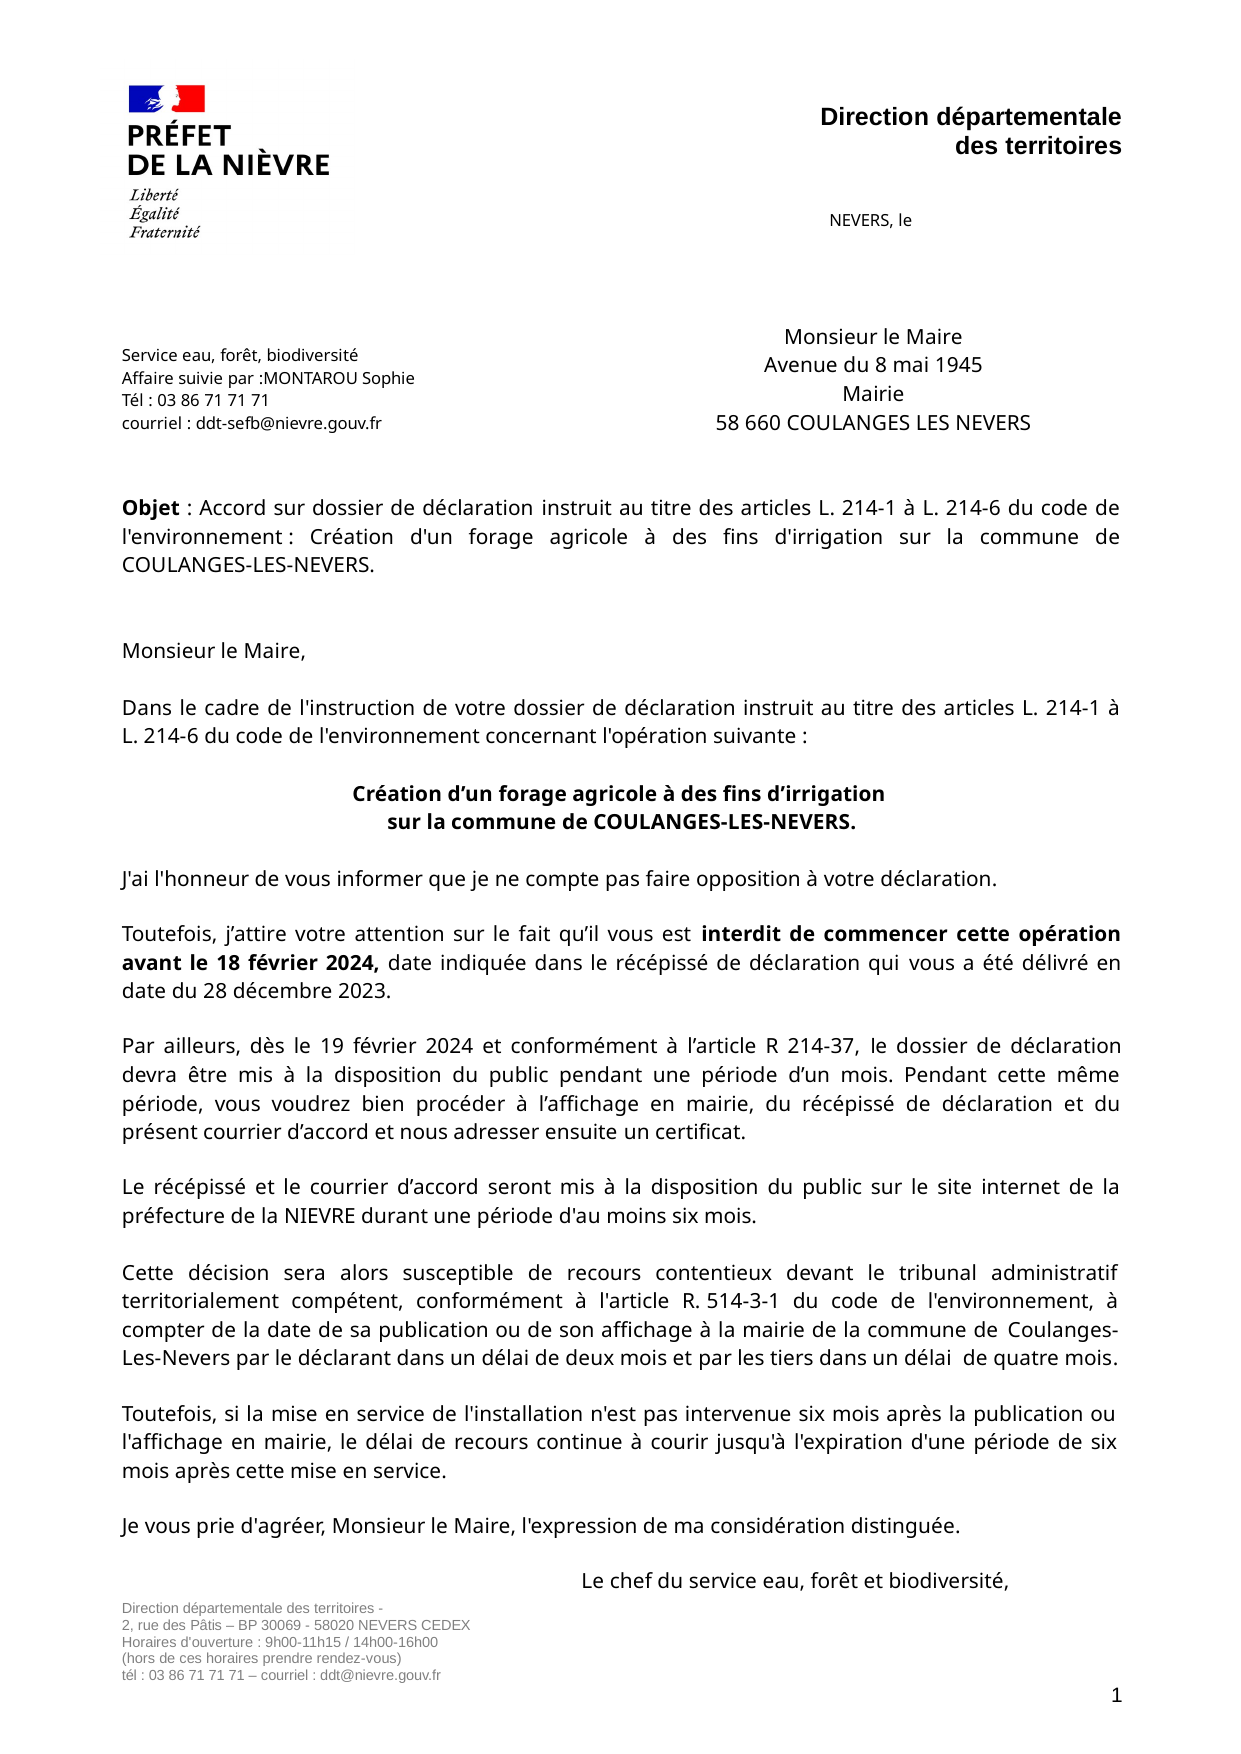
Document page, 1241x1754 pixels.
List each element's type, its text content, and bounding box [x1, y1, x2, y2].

text Cette décision sera alors susceptible de recours contentieux devant le tribunal administratif territorialement compétent, conformément à l'article R. 514-3-1 du code de l'environnement, à compter de la date de sa publication ou de son affichage à la mairie de la commune de Coulanges-Les-Nevers par le déclarant dans un délai de deux mois et par les tiers dans un délai de quatre mois. [122, 1258, 1119, 1372]
text sur la commune de COULANGES-LES-NEVERS. [122, 807, 1122, 836]
text Monsieur le Maire, [122, 636, 1122, 664]
text Direction départementale des territoires [355, 101, 1122, 159]
text NEVERS, le [623, 209, 1122, 232]
picture [99, 59, 355, 255]
table_header [122, 322, 623, 344]
text Je vous prie d'agréer, Monsieur le Maire, l'expression de ma considération distinguée. [122, 1511, 1122, 1539]
text Le chef du service eau, forêt et biodiversité, [122, 1566, 1122, 1594]
text Par ailleurs, dès le 19 février 2024 et conformément à l’article R 214-37, le dossier de déclaration devra être mis à la disposition du public pendant une période d’un mois. Pendant cette même période, vous voudrez bien procéder à l’affichage en mairie, du récépissé de déclaration et du présent courrier d’accord et nous adresser ensuite un certificat. [122, 1031, 1122, 1146]
text Dans le cadre de l'instruction de votre dossier de déclaration instruit au titre des articles L. 214-1 à L. 214-6 du code de l'environnement concernant l'opération suivante : [122, 693, 1122, 750]
table_cell Service eau, forêt, biodiversité Affaire suivie par :MONTAROU Sophie Tél : 03 86 71 71 71 courriel : ddt-sefb@nievre.gouv.fr [122, 344, 623, 464]
text Toutefois, si la mise en service de l'installation n'est pas intervenue six mois après la publication ou l'affichage en mairie, le délai de recours continue à courir jusqu'à l'expiration d'une période de six mois après cette mise en service. [122, 1398, 1119, 1484]
table_header Monsieur le Maire Avenue du 8 mai 1945 Mairie 58 660 COULANGES LES NEVERS [623, 322, 1123, 464]
text Le récépissé et le courrier d’accord seront mis à la disposition du public sur le site internet de la préfecture de la NIEVRE durant une période d'au moins six mois. [122, 1172, 1122, 1229]
text Création d’un forage agricole à des fins d’irrigation [122, 778, 1122, 807]
text Toutefois, j’attire votre attention sur le fait qu’il vous est interdit de commencer cette opération avant le 18 février 2024, date indiquée dans le récépissé de déclaration qui vous a été délivré en date du 28 décembre 2023. [122, 919, 1122, 1005]
text J'ai l'honneur de vous informer que je ne compte pas faire opposition à votre déclaration. [122, 864, 1122, 893]
text Objet : Accord sur dossier de déclaration instruit au titre des articles L. 214-1 à L. 214-6 du code de l'environnement : Création d'un forage agricole à des fins d'irrigation sur la commune de COULANGES-LES-NEVERS. [122, 493, 1122, 579]
